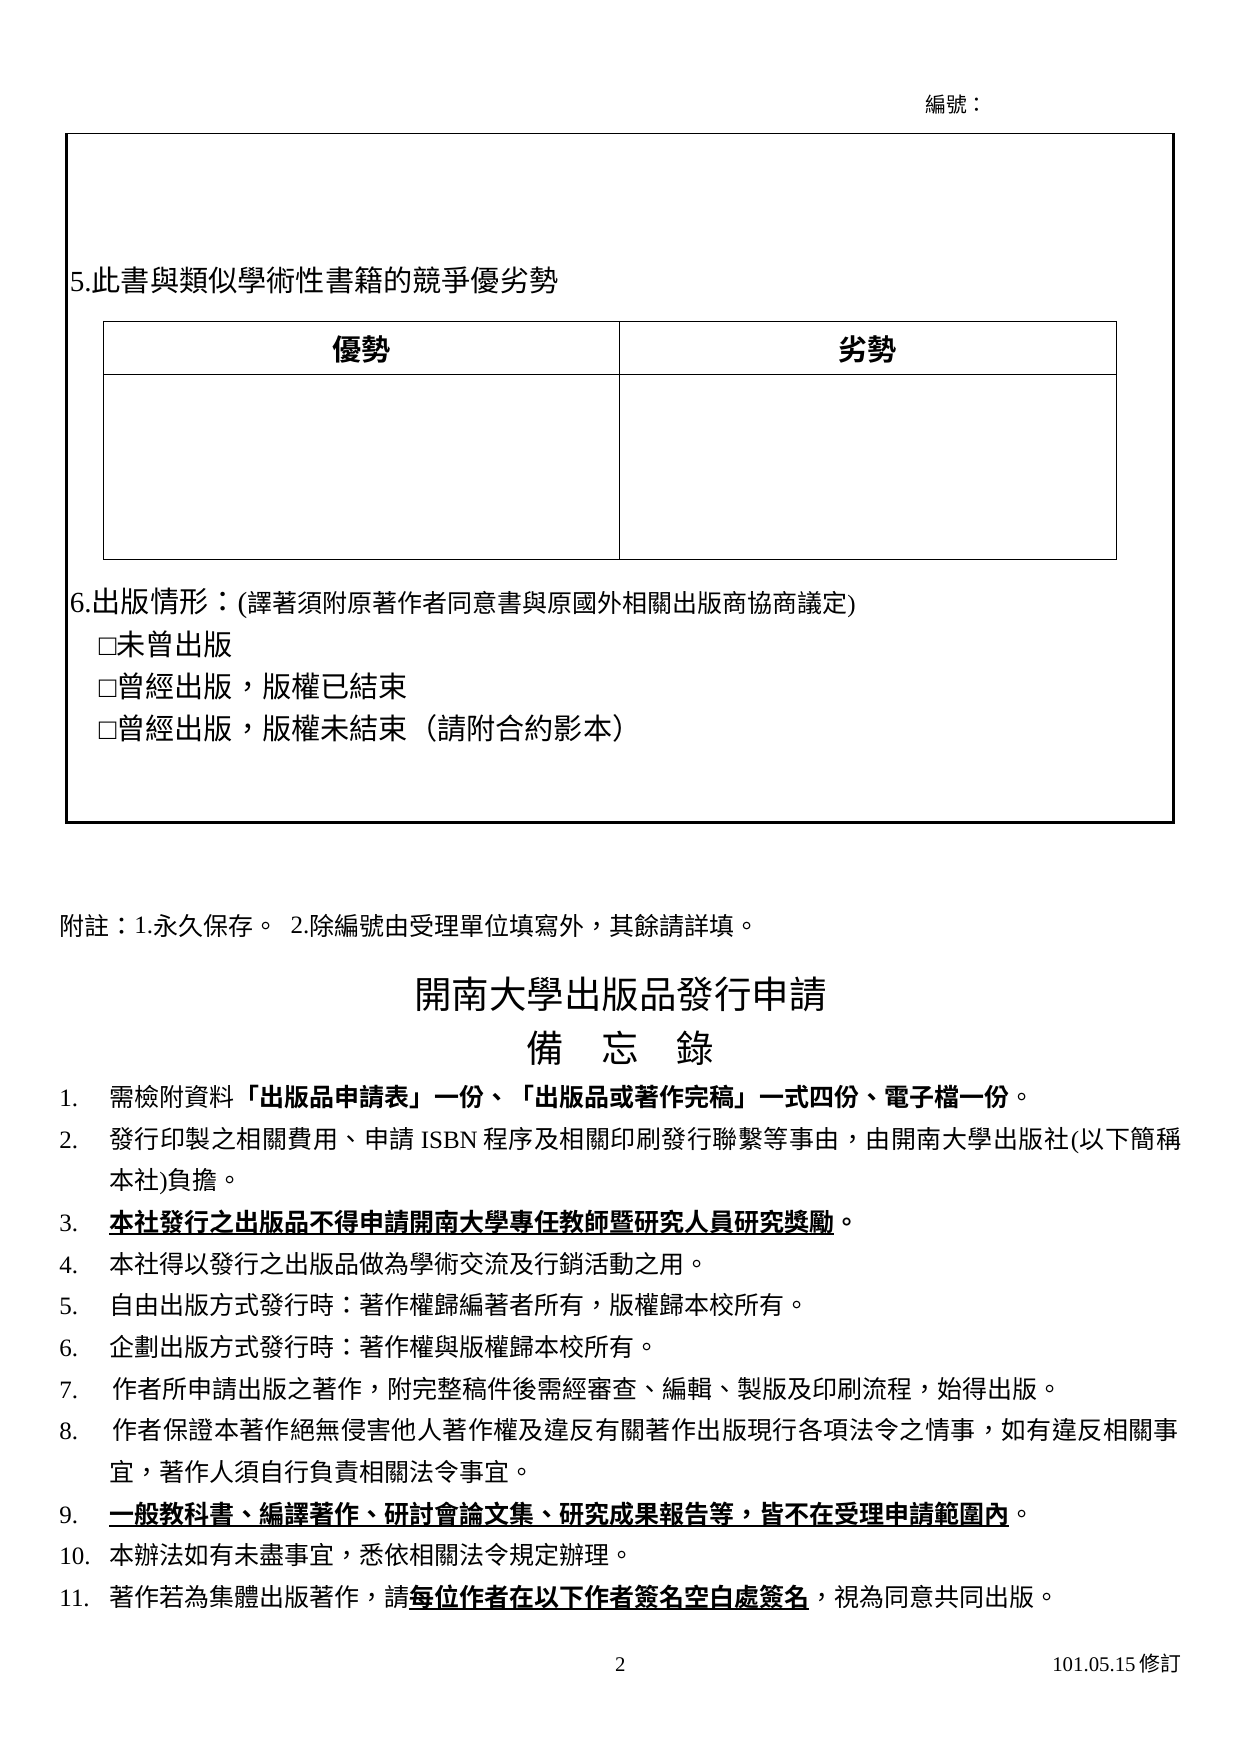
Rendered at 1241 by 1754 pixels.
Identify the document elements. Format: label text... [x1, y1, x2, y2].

list 作者所申請出版之著作，附完整稿件後需經審查、編輯、製版及印刷流程，始得出版。 [59, 1365, 1181, 1406]
list 本社發行之出版品不得申請開南大學專任教師暨研究人員研究獎勵。 [59, 1198, 1181, 1240]
list 本社得以發行之出版品做為學術交流及行銷活動之用。 [59, 1240, 1181, 1281]
list 著作若為集體出版著作，請每位作者在以下作者簽名空白處簽名，視為同意共同出版。 [59, 1573, 1181, 1615]
text 備 忘 錄 [59, 1019, 1181, 1073]
text 附註：1.永久保存。 2.除編號由受理單位填寫外，其餘請詳填。 [59, 883, 1181, 946]
list 作者保證本著作絕無侵害他人著作權及違反有關著作出版現行各項法令之情事，如有違反相關事宜，著作人須自行負責相關法令事宜。 [59, 1406, 1181, 1490]
table_cell [620, 375, 1116, 559]
list 自由出版方式發行時：著作權歸編著者所有，版權歸本校所有。 [59, 1281, 1181, 1323]
table_header 劣勢 [620, 322, 1116, 374]
list 一般教科書、編譯著作、研討會論文集、研究成果報告等，皆不在受理申請範圍內。 [59, 1490, 1181, 1531]
list 企劃出版方式發行時：著作權與版權歸本校所有。 [59, 1323, 1181, 1365]
table_cell [104, 375, 619, 559]
text 開南大學出版品發行申請 [59, 964, 1181, 1019]
list 發行印製之相關費用、申請ISBN程序及相關印刷發行聯繫等事由，由開南大學出版社(以下簡稱本社)負擔。 [59, 1115, 1181, 1198]
table_cell 5.此書與類似學術性書籍的競爭優劣勢 6.出版情形：(譯著須附原著作者同意書與原國外相關出版商協商議定) □未曾出版 □曾經出版，版權已結束 □曾經出版，版權未結束（請附合約影本） [68, 134, 1172, 821]
list 需檢附資料「出版品申請表」一份、「出版品或著作完稿」一式四份、電子檔一份。 [59, 1073, 1181, 1115]
list 本辦法如有未盡事宜，悉依相關法令規定辦理。 [59, 1531, 1181, 1573]
table_header 優勢 [104, 322, 619, 374]
